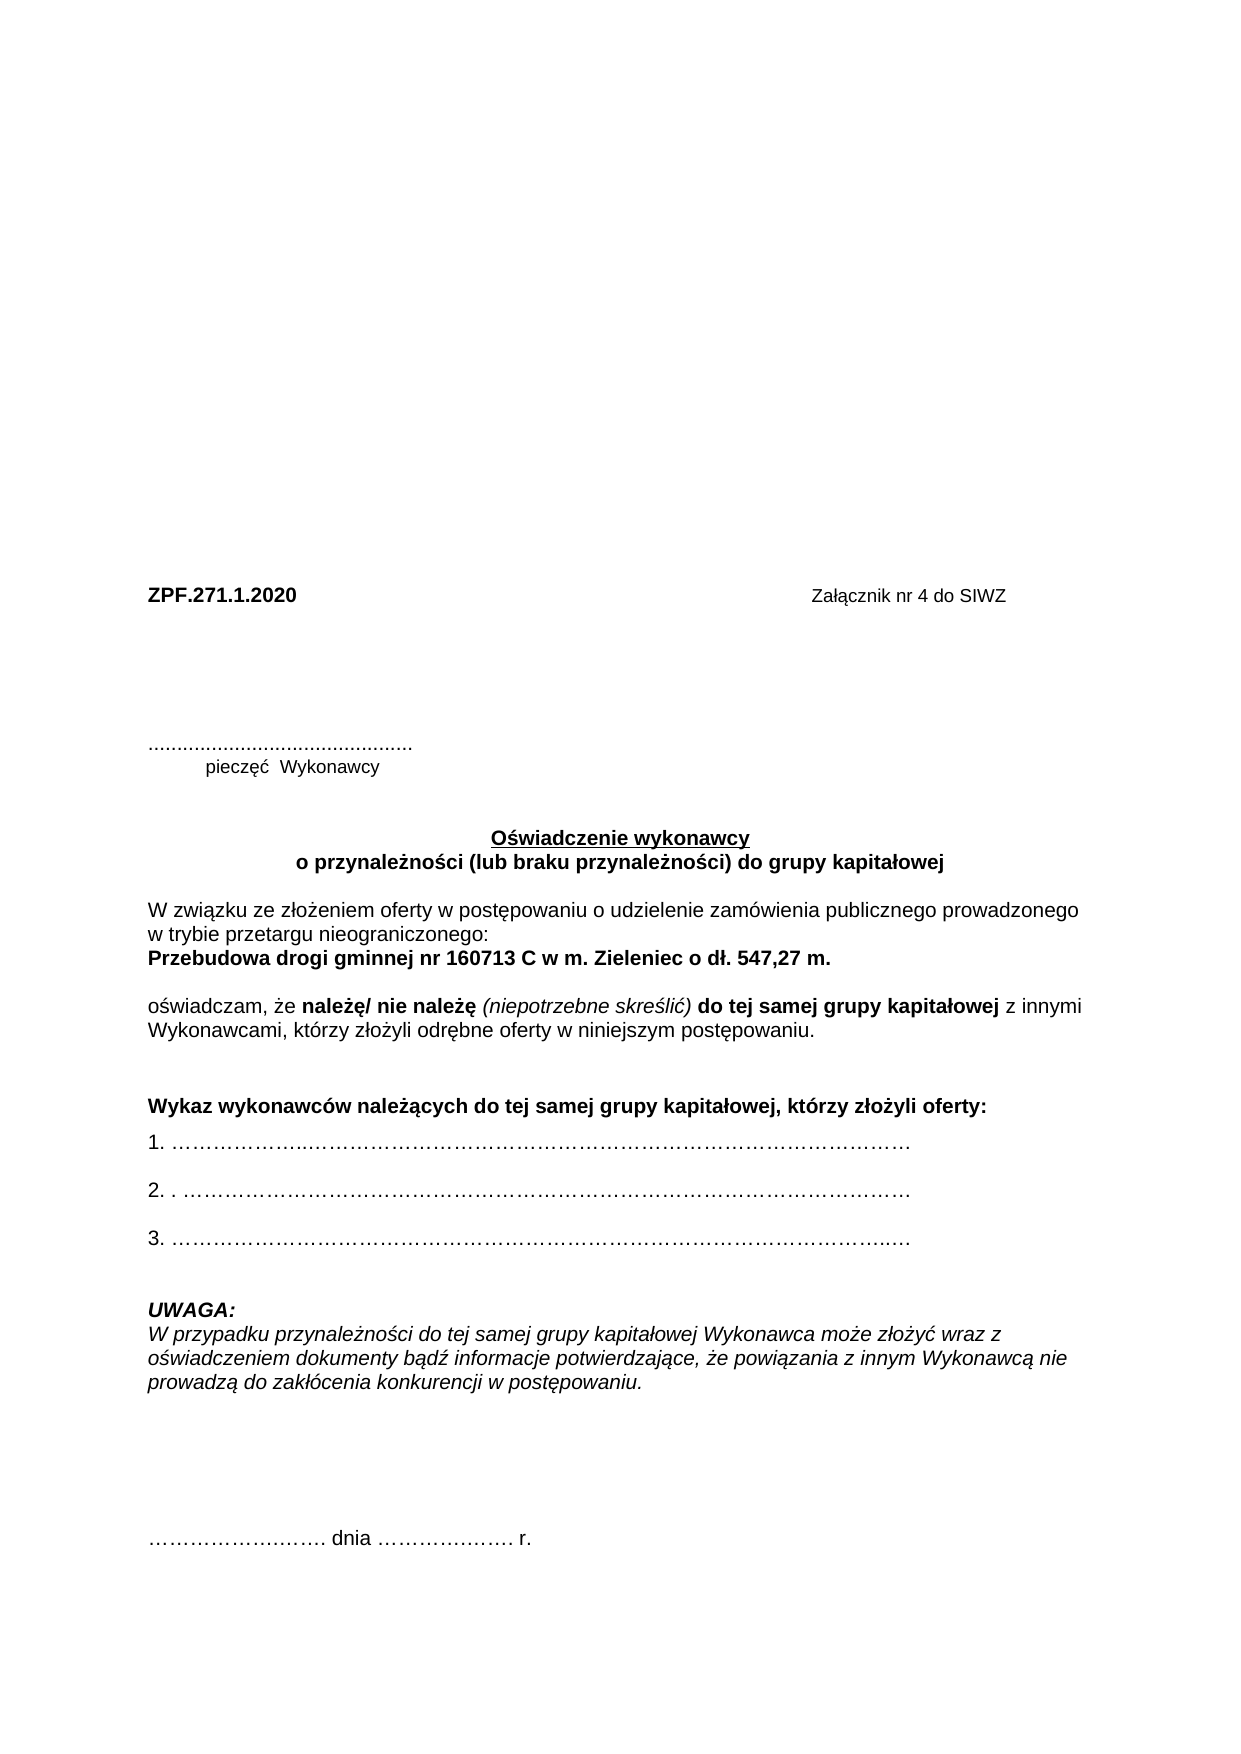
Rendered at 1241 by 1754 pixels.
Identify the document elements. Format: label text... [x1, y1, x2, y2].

text 3. …………………………………………………………………………………………..… [148, 1226, 1093, 1250]
text 2. . …………………………………………………………………………………………… [148, 1178, 1093, 1202]
text 1. ………………..…………………………………………………………………………… [148, 1130, 1093, 1154]
text Wykaz wykonawców należących do tej samej grupy kapitałowej, którzy złożyli oferty: [148, 1094, 1093, 1118]
text .............................................. [148, 730, 1093, 754]
text W związku ze złożeniem oferty w postępowaniu o udzielenie zamówienia publicznego prowadzonego w trybie przetargu nieograniczonego: Przebudowa drogi gminnej nr 160713 C w m. Zieleniec o dł. 547,27 m. oświadczam, że należę/ nie należę (niepotrzebne skreślić) do tej samej grupy kapitałowej z innymi Wykonawcami, którzy złożyli odrębne oferty w niniejszym postępowaniu. [148, 898, 1093, 1070]
text ……………….……. dnia ………….……. r. [148, 1526, 1093, 1550]
text Oświadczenie wykonawcy o przynależności (lub braku przynależności) do grupy kapitałowej [148, 826, 1093, 874]
text ZPF.271.1.2020 Załącznik nr 4 do SIWZ [148, 582, 1093, 606]
text pieczęć Wykonawcy [148, 754, 1093, 778]
text UWAGA: W przypadku przynależności do tej samej grupy kapitałowej Wykonawca może złożyć wraz z oświadczeniem dokumenty bądź informacje potwierdzające, że powiązania z innym Wykonawcą nie prowadzą do zakłócenia konkurencji w postępowaniu. [148, 1298, 1093, 1394]
